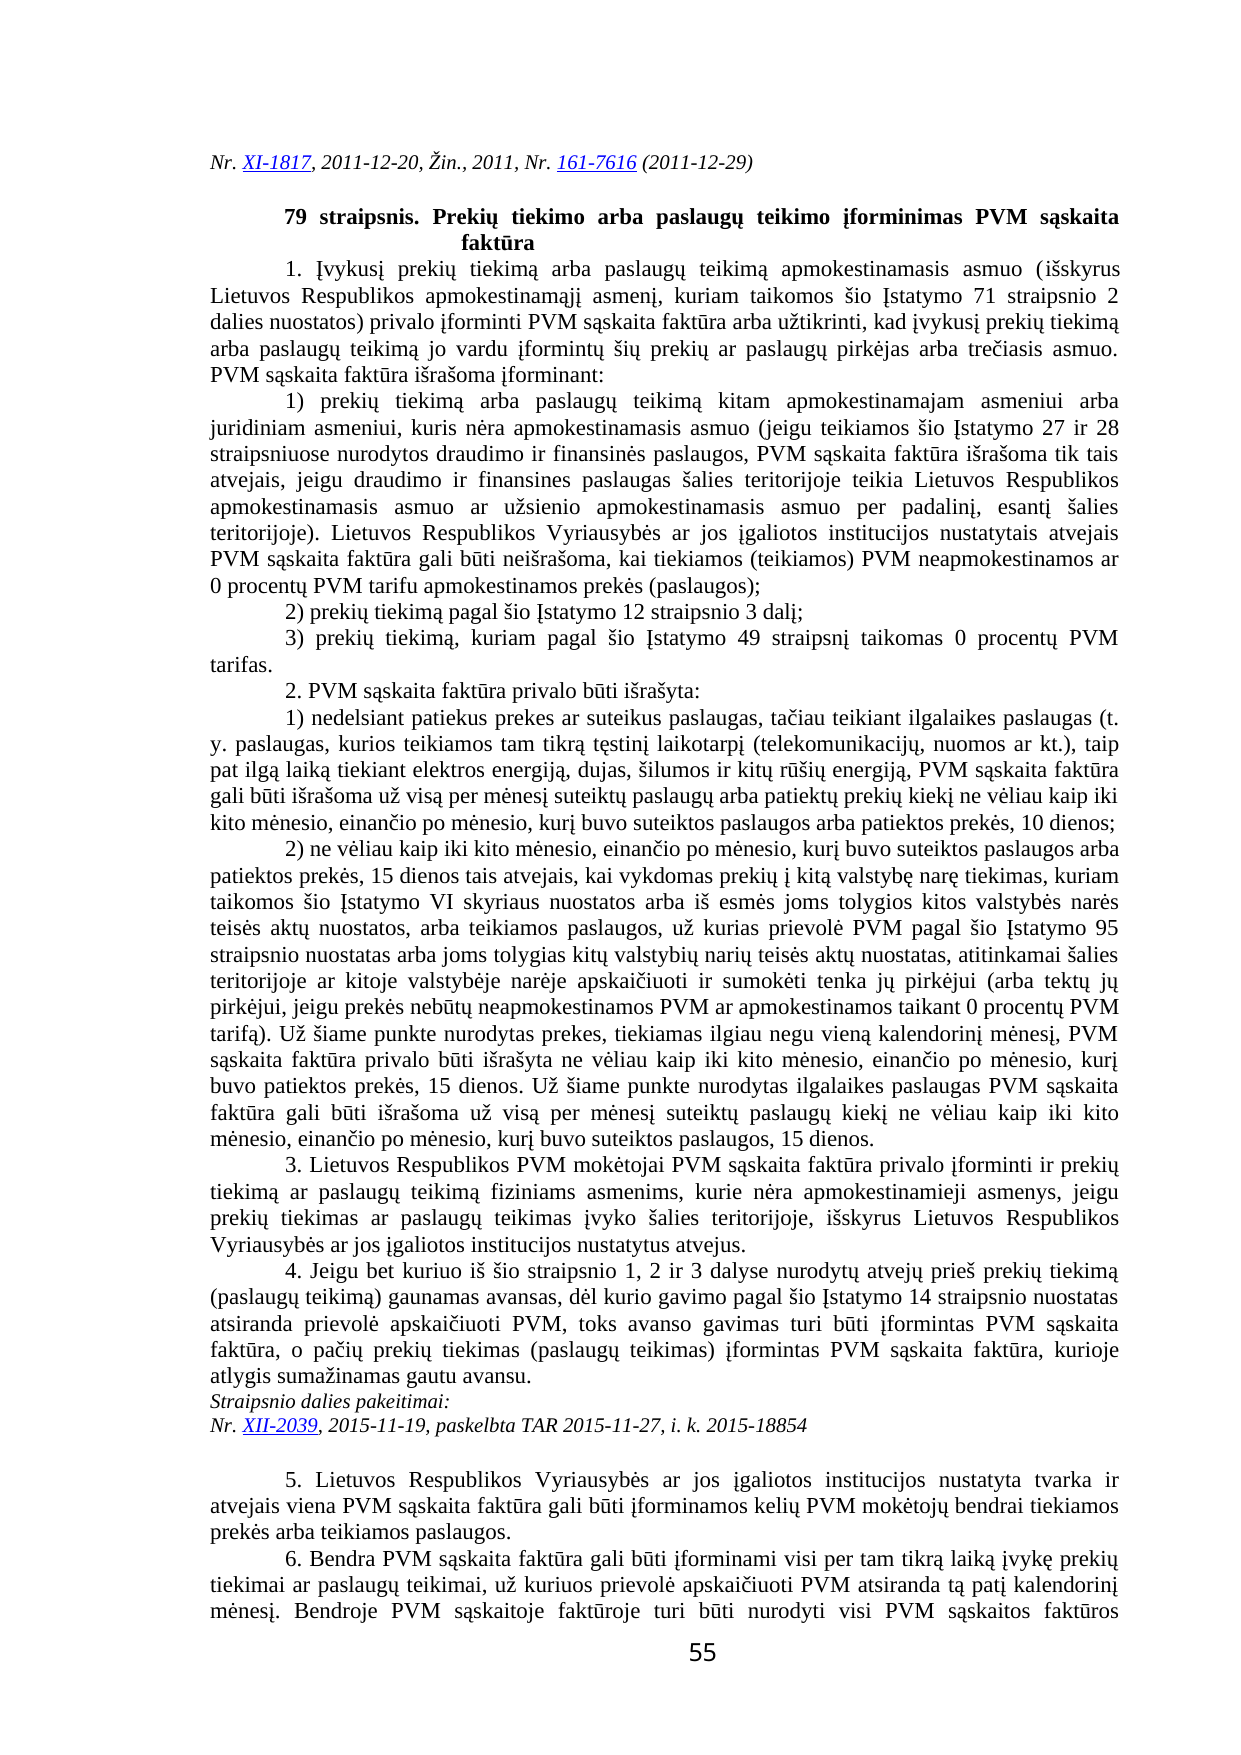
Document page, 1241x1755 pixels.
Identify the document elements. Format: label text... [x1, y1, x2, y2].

text 2) ne vėliau kaip iki kito mėnesio, einančio po mėnesio, kurį buvo suteiktos paslaugos arba patiektos prekės, 15 dienos tais atvejais, kai vykdomas prekių į kitą valstybę narę tiekimas, kuriam taikomos šio Įstatymo VI skyriaus nuostatos arba iš esmės joms tolygios kitos valstybės narės teisės aktų nuostatos, arba teikiamos paslaugos, už kurias prievolė PVM pagal šio Įstatymo 95 straipsnio nuostatas arba joms tolygias kitų valstybių narių teisės aktų nuostatas, atitinkamai šalies teritorijoje ar kitoje valstybėje narėje apskaičiuoti ir sumokėti tenka jų pirkėjui (arba tektų jų pirkėjui, jeigu prekės nebūtų neapmokestinamos PVM ar apmokestinamos taikant 0 procentų PVM tarifą). Už šiame punkte nurodytas prekes, tiekiamas ilgiau negu vieną kalendorinį mėnesį, PVM sąskaita faktūra privalo būti išrašyta ne vėliau kaip iki kito mėnesio, einančio po mėnesio, kurį buvo patiektos prekės, 15 dienos. Už šiame punkte nurodytas ilgalaikes paslaugas PVM sąskaita faktūra gali būti išrašoma už visą per mėnesį suteiktų paslaugų kiekį ne vėliau kaip iki kito mėnesio, einančio po mėnesio, kurį buvo suteiktos paslaugos, 15 dienos. [210, 835, 1120, 1152]
text Nr. XI-1817, 2011-12-20, Žin., 2011, Nr. 161-7616 (2011-12-29) [210, 150, 1120, 174]
text 6. Bendra PVM sąskaita faktūra gali būti įforminami visi per tam tikrą laiką įvykę prekių tiekimai ar paslaugų teikimai, už kuriuos prievolė apskaičiuoti PVM atsiranda tą patį kalendorinį mėnesį. Bendroje PVM sąskaitoje faktūroje turi būti nurodyti visi PVM sąskaitos faktūros [210, 1545, 1120, 1624]
text 1. Įvykusį prekių tiekimą arba paslaugų teikimą apmokestinamasis asmuo (išskyrus Lietuvos Respublikos apmokestinamąjį asmenį, kuriam taikomos šio Įstatymo 71 straipsnio 2 dalies nuostatos) privalo įforminti PVM sąskaita faktūra arba užtikrinti, kad įvykusį prekių tiekimą arba paslaugų teikimą jo vardu įformintų šių prekių ar paslaugų pirkėjas arba trečiasis asmuo. PVM sąskaita faktūra išrašoma įforminant: [210, 256, 1120, 387]
text 2. PVM sąskaita faktūra privalo būti išrašyta: [210, 677, 1120, 703]
text Straipsnio dalies pakeitimai: [210, 1389, 1120, 1413]
text Nr. XII-2039, 2015-11-19, paskelbta TAR 2015-11-27, i. k. 2015-18854 [210, 1413, 1120, 1437]
text 3. Lietuvos Respublikos PVM mokėtojai PVM sąskaita faktūra privalo įforminti ir prekių tiekimą ar paslaugų teikimą fiziniams asmenims, kurie nėra apmokestinamieji asmenys, jeigu prekių tiekimas ar paslaugų teikimas įvyko šalies teritorijoje, išskyrus Lietuvos Respublikos Vyriausybės ar jos įgaliotos institucijos nustatytus atvejus. [210, 1152, 1120, 1257]
text 4. Jeigu bet kuriuo iš šio straipsnio 1, 2 ir 3 dalyse nurodytų atvejų prieš prekių tiekimą (paslaugų teikimą) gaunamas avansas, dėl kurio gavimo pagal šio Įstatymo 14 straipsnio nuostatas atsiranda prievolė apskaičiuoti PVM, toks avanso gavimas turi būti įformintas PVM sąskaita faktūra, o pačių prekių tiekimas (paslaugų teikimas) įformintas PVM sąskaita faktūra, kurioje atlygis sumažinamas gautu avansu. [210, 1257, 1120, 1389]
text 1) prekių tiekimą arba paslaugų teikimą kitam apmokestinamajam asmeniui arba juridiniam asmeniui, kuris nėra apmokestinamasis asmuo (jeigu teikiamos šio Įstatymo 27 ir 28 straipsniuose nurodytos draudimo ir finansinės paslaugos, PVM sąskaita faktūra išrašoma tik tais atvejais, jeigu draudimo ir finansines paslaugas šalies teritorijoje teikia Lietuvos Respublikos apmokestinamasis asmuo ar užsienio apmokestinamasis asmuo per padalinį, esantį šalies teritorijoje). Lietuvos Respublikos Vyriausybės ar jos įgaliotos institucijos nustatytais atvejais PVM sąskaita faktūra gali būti neišrašoma, kai tiekiamos (teikiamos) PVM neapmokestinamos ar 0 procentų PVM tarifu apmokestinamos prekės (paslaugos); [210, 387, 1120, 598]
text 5. Lietuvos Respublikos Vyriausybės ar jos įgaliotos institucijos nustatyta tvarka ir atvejais viena PVM sąskaita faktūra gali būti įforminamos kelių PVM mokėtojų bendrai tiekiamos prekės arba teikiamos paslaugos. [210, 1466, 1120, 1545]
text 3) prekių tiekimą, kuriam pagal šio Įstatymo 49 straipsnį taikomas 0 procentų PVM tarifas. [210, 624, 1120, 677]
text 79 straipsnis. Prekių tiekimo arba paslaugų teikimo įforminimas PVM sąskaita faktūra [284, 203, 1120, 256]
text 1) nedelsiant patiekus prekes ar suteikus paslaugas, tačiau teikiant ilgalaikes paslaugas (t. y. paslaugas, kurios teikiamos tam tikrą tęstinį laikotarpį (telekomunikacijų, nuomos ar kt.), taip pat ilgą laiką tiekiant elektros energiją, dujas, šilumos ir kitų rūšių energiją, PVM sąskaita faktūra gali būti išrašoma už visą per mėnesį suteiktų paslaugų arba patiektų prekių kiekį ne vėliau kaip iki kito mėnesio, einančio po mėnesio, kurį buvo suteiktos paslaugos arba patiektos prekės, 10 dienos; [210, 703, 1120, 835]
text 2) prekių tiekimą pagal šio Įstatymo 12 straipsnio 3 dalį; [210, 598, 1120, 624]
